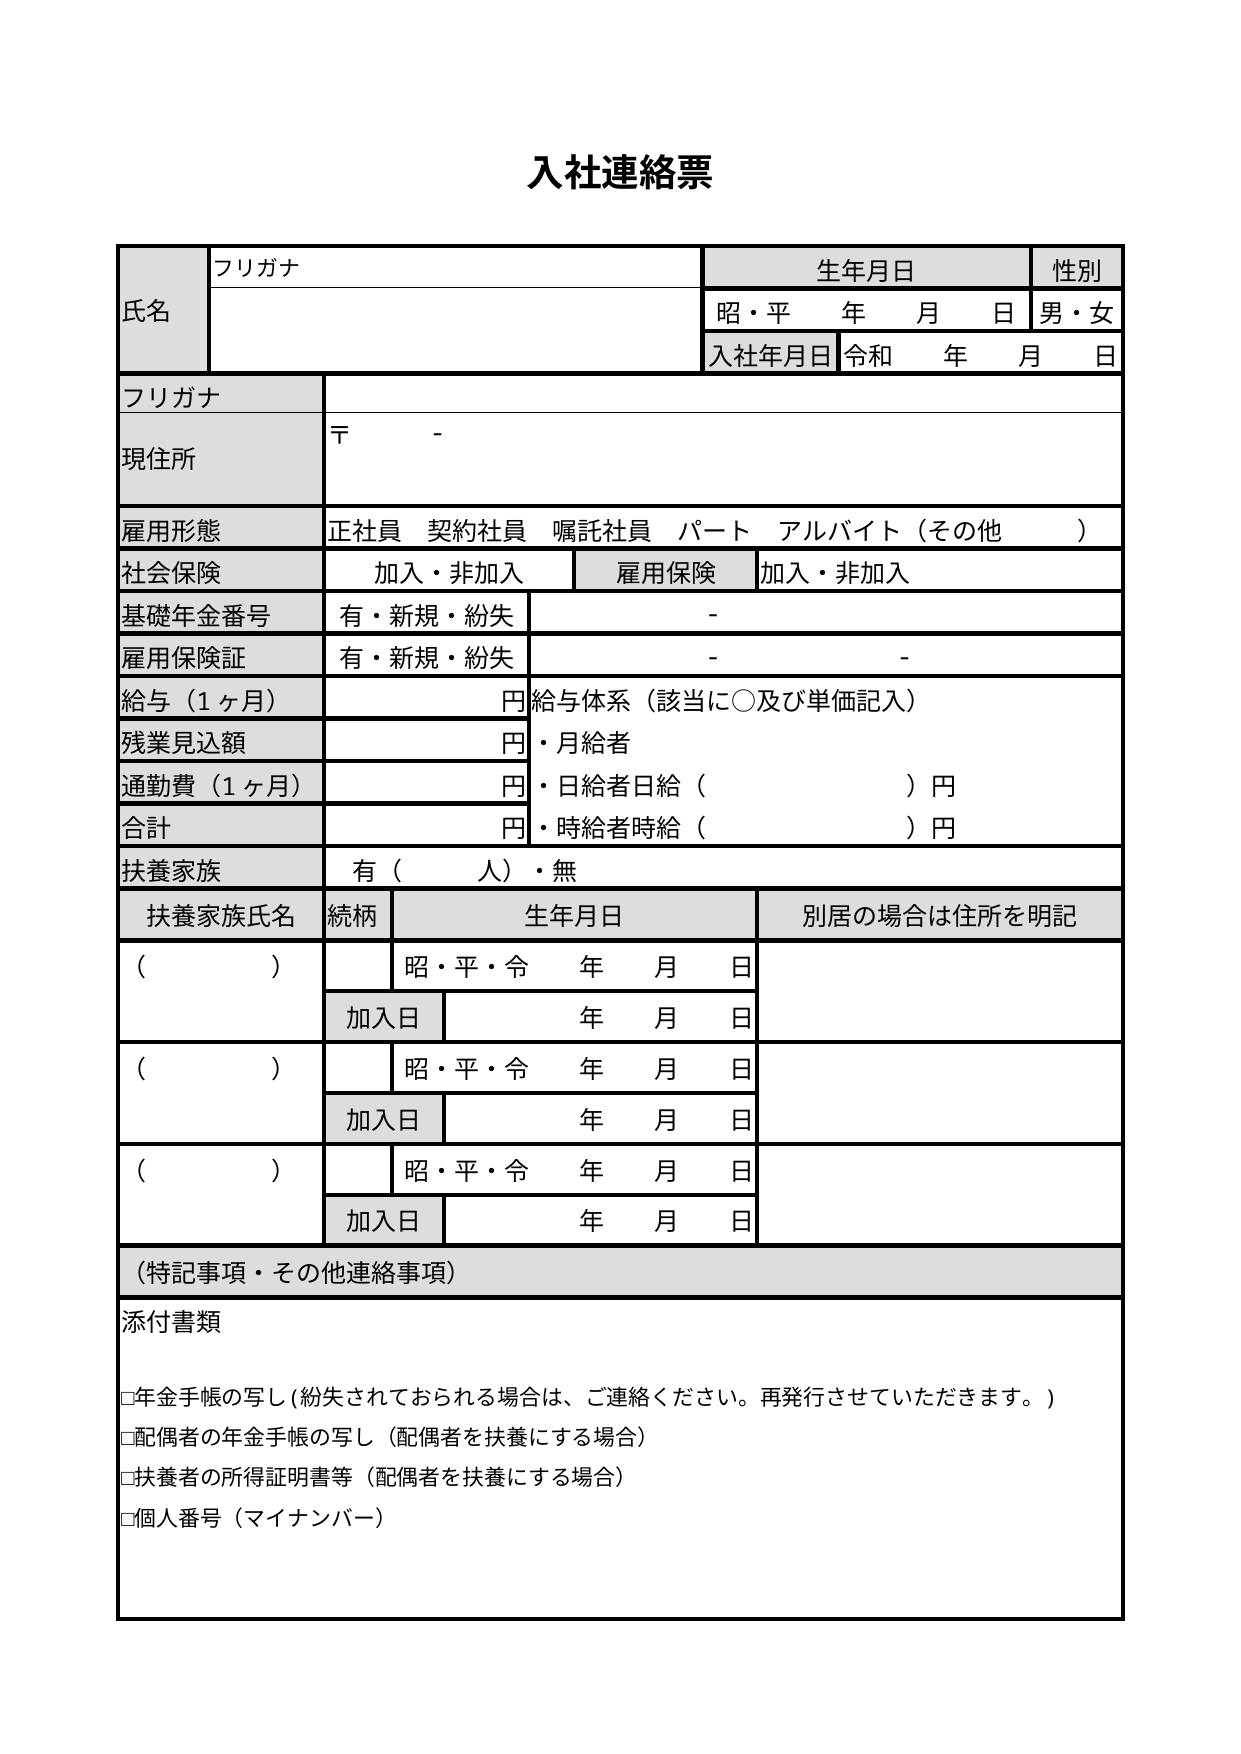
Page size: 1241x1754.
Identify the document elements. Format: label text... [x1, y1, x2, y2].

table_cell - [703, 593, 757, 631]
table_cell 加入・非加入 [759, 551, 1121, 589]
table_cell ・月給者 [531, 716, 1121, 759]
table_cell 給与体系（該当に○及び単価記入） [531, 678, 1121, 716]
table_cell 合計 [120, 806, 322, 844]
table_cell □個人番号（マイナンバー） [120, 1496, 1121, 1537]
table_cell 円 [326, 806, 527, 844]
table_cell [483, 413, 574, 452]
table_cell （ ） [120, 943, 322, 989]
table_cell [120, 1336, 1121, 1376]
table_cell 昭・平・令 年 月 日 [394, 1146, 755, 1192]
table_cell [759, 943, 1121, 989]
table_cell □年金手帳の写し(紛失されておられる場合は、ご連絡ください。再発行させていただきます。) [120, 1376, 1121, 1416]
table_cell 続柄 [326, 891, 390, 938]
table_cell [759, 1146, 1121, 1192]
table_cell [574, 413, 1121, 452]
table_cell 昭・平 年 月 日 [705, 291, 1029, 329]
table_cell [759, 1044, 1121, 1091]
table_header フリガナ [211, 248, 700, 286]
table_cell 年 月 日 [446, 993, 755, 1040]
table_cell [326, 943, 390, 989]
table_cell 円 [326, 721, 527, 759]
table_cell 加入日 [326, 993, 442, 1040]
table_cell [326, 452, 1121, 504]
table_cell [757, 636, 894, 674]
table_cell 加入日 [326, 1095, 442, 1142]
table_cell [326, 1146, 390, 1192]
table_cell [326, 1044, 390, 1091]
table_cell フリガナ [120, 376, 322, 412]
table_cell ・時給者時給（ ）円 [531, 801, 1121, 844]
table_cell [759, 1091, 1121, 1142]
table_cell [759, 1193, 1121, 1243]
table_cell 男・女 [1033, 291, 1121, 329]
table_cell 雇用形態 [120, 508, 322, 546]
table_cell （ ） [120, 1146, 322, 1192]
table_cell 正社員 契約社員 嘱託社員 パート アルバイト（その他 ） [326, 508, 1121, 546]
table_cell 有・新規・紛失 [326, 593, 527, 631]
table_cell 雇用保険 [576, 551, 755, 589]
table_cell □配偶者の年金手帳の写し（配偶者を扶養にする場合） [120, 1416, 1121, 1456]
table_cell 令和 年 月 日 [841, 333, 1121, 371]
table_cell 加入日 [326, 1197, 442, 1243]
table_cell [120, 1193, 322, 1243]
table_cell 加入・非加入 [326, 551, 572, 589]
table_cell 扶養家族 [120, 848, 322, 886]
table_cell [759, 989, 1121, 1040]
table_cell （ ） [120, 1044, 322, 1091]
table_cell 残業見込額 [120, 721, 322, 759]
table_cell 円 [326, 763, 527, 801]
table_cell [120, 1091, 322, 1142]
table_cell 基礎年金番号 [120, 593, 322, 631]
table_cell 〒 [326, 413, 392, 452]
table_cell [120, 1537, 1121, 1577]
table_cell 円 [326, 678, 527, 716]
table_cell 現住所 [120, 413, 322, 504]
table_cell [757, 593, 894, 631]
table_cell [211, 288, 700, 371]
table_cell 年 月 日 [446, 1095, 755, 1142]
table_cell 昭・平・令 年 月 日 [394, 943, 755, 989]
table_header 生年月日 [705, 248, 1029, 286]
table_cell 入社年月日 [705, 333, 836, 371]
title 入社連絡票 [118, 143, 1122, 197]
table_cell [531, 636, 702, 674]
table_cell 添付書類 [120, 1300, 1121, 1336]
table_cell 有（ 人）・無 [326, 848, 1121, 886]
table_cell - [392, 413, 483, 452]
table_cell 扶養家族氏名 [120, 891, 322, 938]
table_cell 昭・平・令 年 月 日 [394, 1044, 755, 1091]
table_header 氏名 [120, 248, 207, 371]
table_cell [940, 636, 1121, 674]
table_cell 雇用保険証 [120, 636, 322, 674]
table_cell 生年月日 [394, 891, 755, 938]
table_cell 給与（1ヶ月） [120, 678, 322, 716]
table_header 性別 [1033, 248, 1121, 286]
table_cell 年 月 日 [446, 1197, 755, 1243]
table_cell 別居の場合は住所を明記 [759, 891, 1121, 938]
table_cell （特記事項・その他連絡事項） [120, 1248, 1121, 1295]
table_cell 有・新規・紛失 [326, 636, 527, 674]
table_cell - [894, 636, 939, 674]
table_cell - [703, 636, 757, 674]
table_cell □扶養者の所得証明書等（配偶者を扶養にする場合） [120, 1456, 1121, 1496]
table_cell [940, 593, 1121, 631]
table_cell [120, 1577, 1121, 1617]
table_cell ・日給者日給（ ）円 [531, 759, 1121, 801]
table_cell [326, 376, 1121, 412]
table_cell 通勤費（1ヶ月） [120, 763, 322, 801]
table_cell [120, 989, 322, 1040]
table_cell [894, 593, 939, 631]
table_cell 社会保険 [120, 551, 322, 589]
table_cell [531, 593, 702, 631]
